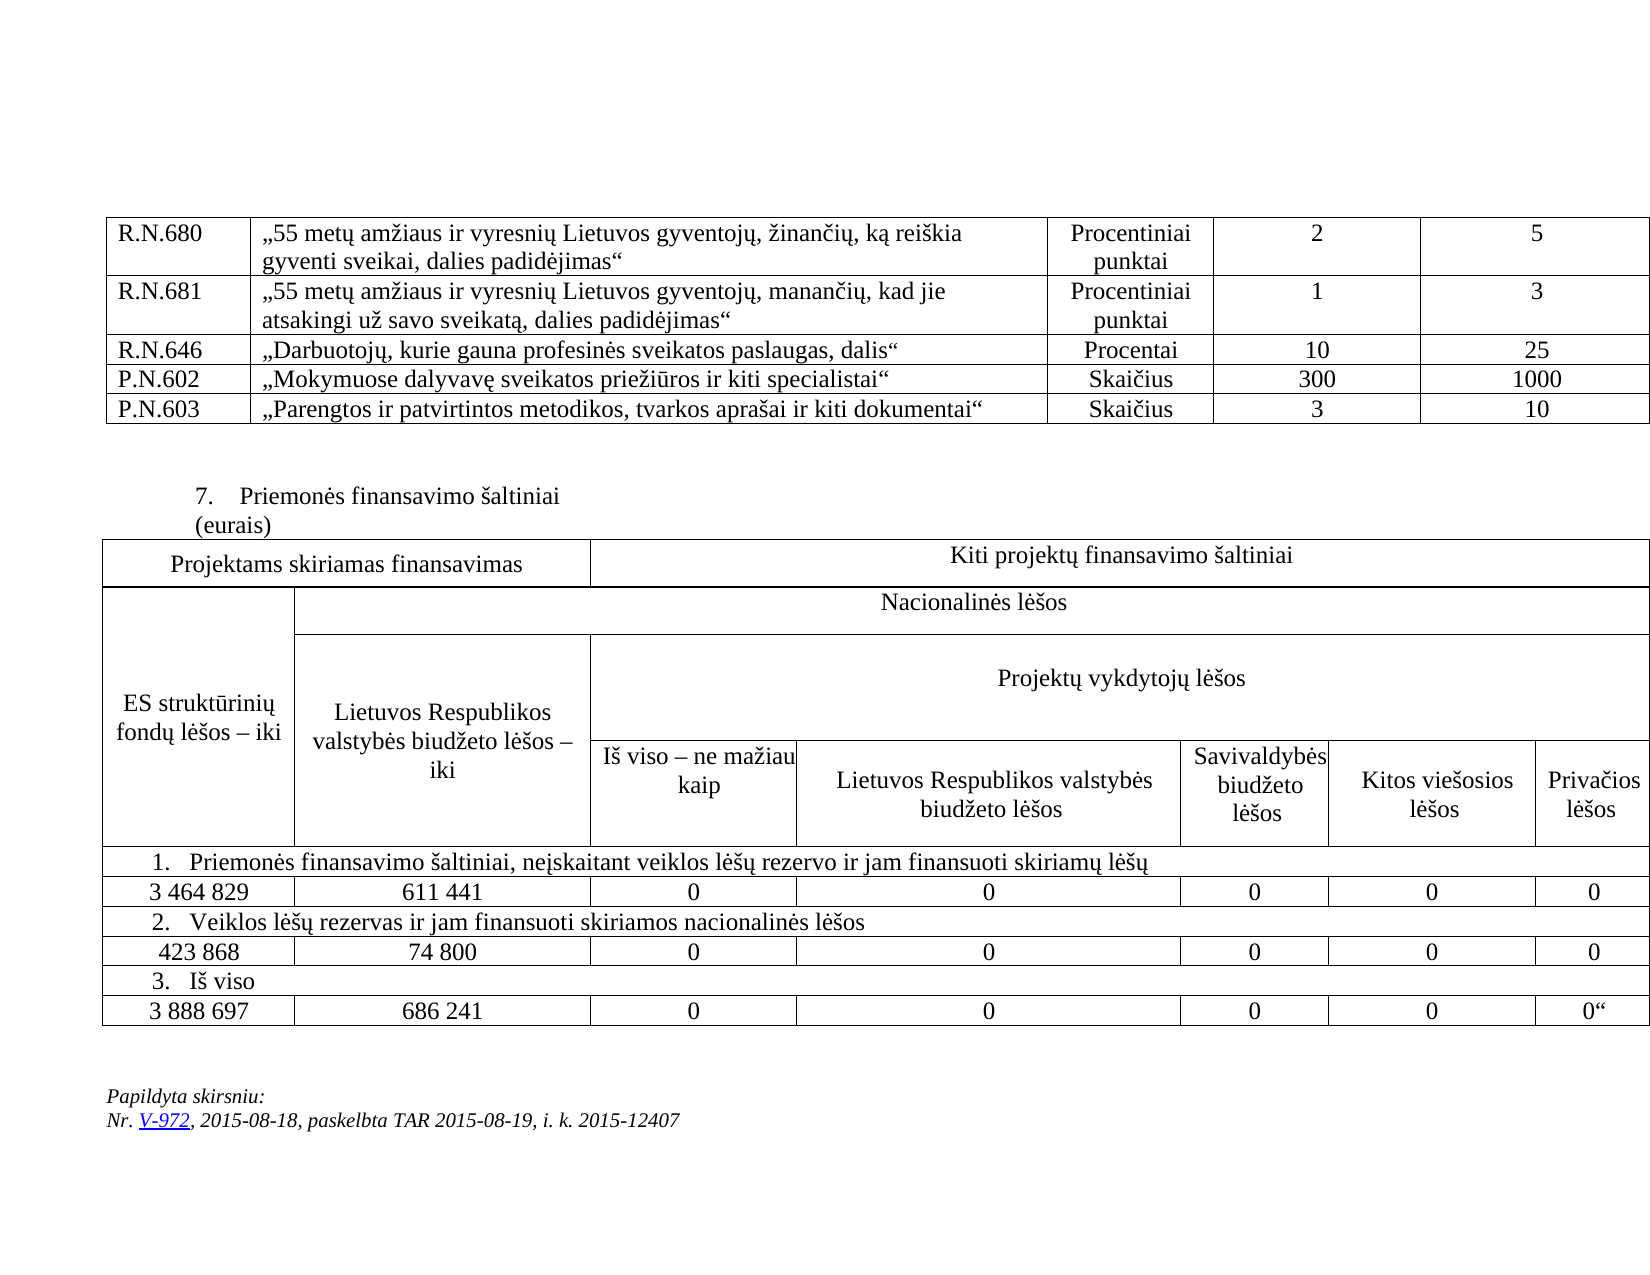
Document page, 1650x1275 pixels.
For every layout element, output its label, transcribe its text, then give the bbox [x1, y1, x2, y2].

table_cell 0 [1329, 996, 1535, 1025]
table_cell 10 [1214, 335, 1420, 363]
text Papildyta skirsniu: [106, 1083, 1532, 1108]
table_cell ES struktūrinių fondų lėšos – iki [103, 588, 294, 846]
table_cell 3 [1421, 276, 1649, 334]
table_cell Procentiniai punktai [1048, 276, 1213, 334]
table_cell 2 [1214, 218, 1420, 275]
table_cell 300 [1214, 365, 1420, 393]
table_cell 25 [1421, 335, 1649, 363]
table_cell Nacionalinės lėšos [295, 588, 1649, 634]
table_cell 0 [1329, 877, 1535, 906]
table_cell 1. Priemonės finansavimo šaltiniai, neįskaitant veiklos lėšų rezervo ir jam finansuoti skiriamų lėšų [103, 847, 1649, 876]
table_cell Procentai [1048, 335, 1213, 363]
table_cell 74 800 [295, 937, 590, 965]
table_cell 0“ [1536, 996, 1649, 1025]
table_cell R.N.681 [107, 276, 250, 334]
table_cell 611 441 [295, 877, 590, 906]
table_cell Privačios lėšos [1536, 741, 1649, 846]
table_cell „Darbuotojų, kurie gauna profesinės sveikatos paslaugas, dalis“ [251, 335, 1047, 363]
table_cell Skaičius [1048, 394, 1213, 423]
table_cell P.N.603 [107, 394, 250, 423]
table_header Projektams skiriamas finansavimas [103, 540, 590, 586]
table_cell Skaičius [1048, 365, 1213, 393]
table_cell Lietuvos Respublikos valstybės biudžeto lėšos [797, 741, 1180, 846]
table_cell 0 [1181, 877, 1328, 906]
table_cell 0 [1181, 996, 1328, 1025]
table_cell 0 [797, 937, 1180, 965]
table_cell 3 888 697 [103, 996, 294, 1025]
table_cell 1000 [1421, 365, 1649, 393]
table_cell 0 [591, 877, 796, 906]
table_cell R.N.646 [107, 335, 250, 363]
table_cell 0 [591, 996, 796, 1025]
table_cell Procentiniai punktai [1048, 218, 1213, 275]
table_cell 0 [1329, 937, 1535, 965]
table_cell 3. Iš viso [103, 966, 1649, 995]
table_cell P.N.602 [107, 365, 250, 393]
text 7. Priemonės finansavimo šaltiniai (eurais) [195, 482, 1254, 539]
table_cell Projektų vykdytojų lėšos [591, 635, 1649, 740]
table_cell 2. Veiklos lėšų rezervas ir jam finansuoti skiriamos nacionalinės lėšos [103, 907, 1649, 936]
table_cell Kitos viešosios lėšos [1329, 741, 1535, 846]
table_cell 0 [1536, 877, 1649, 906]
table_cell „Mokymuose dalyvavę sveikatos priežiūros ir kiti specialistai“ [251, 365, 1047, 393]
table_header Kiti projektų finansavimo šaltiniai [591, 540, 1649, 586]
text Nr. V-972, 2015-08-18, paskelbta TAR 2015-08-19, i. k. 2015-12407 [106, 1108, 1532, 1132]
table_cell 10 [1421, 394, 1649, 423]
table_cell 1 [1214, 276, 1420, 334]
table_cell Iš viso – ne mažiau kaip [591, 741, 796, 846]
table_cell R.N.680 [107, 218, 250, 275]
table_cell „55 metų amžiaus ir vyresnių Lietuvos gyventojų, manančių, kad jie atsakingi už savo sveikatą, dalies padidėjimas“ [251, 276, 1047, 334]
table_cell „55 metų amžiaus ir vyresnių Lietuvos gyventojų, žinančių, ką reiškia gyventi sveikai, dalies padidėjimas“ [251, 218, 1047, 275]
table_cell 3 464 829 [103, 877, 294, 906]
table_cell 0 [797, 877, 1180, 906]
table_cell 5 [1421, 218, 1649, 275]
table_cell Lietuvos Respublikos valstybės biudžeto lėšos – iki [295, 635, 590, 846]
table_cell 3 [1214, 394, 1420, 423]
table_cell 0 [1181, 937, 1328, 965]
table_cell 0 [797, 996, 1180, 1025]
table_cell 0 [1536, 937, 1649, 965]
table_cell Savivaldybės biudžeto lėšos [1181, 741, 1328, 846]
table_cell 423 868 [103, 937, 294, 965]
table_cell 686 241 [295, 996, 590, 1025]
table_cell 0 [591, 937, 796, 965]
table_cell „Parengtos ir patvirtintos metodikos, tvarkos aprašai ir kiti dokumentai“ [251, 394, 1047, 423]
